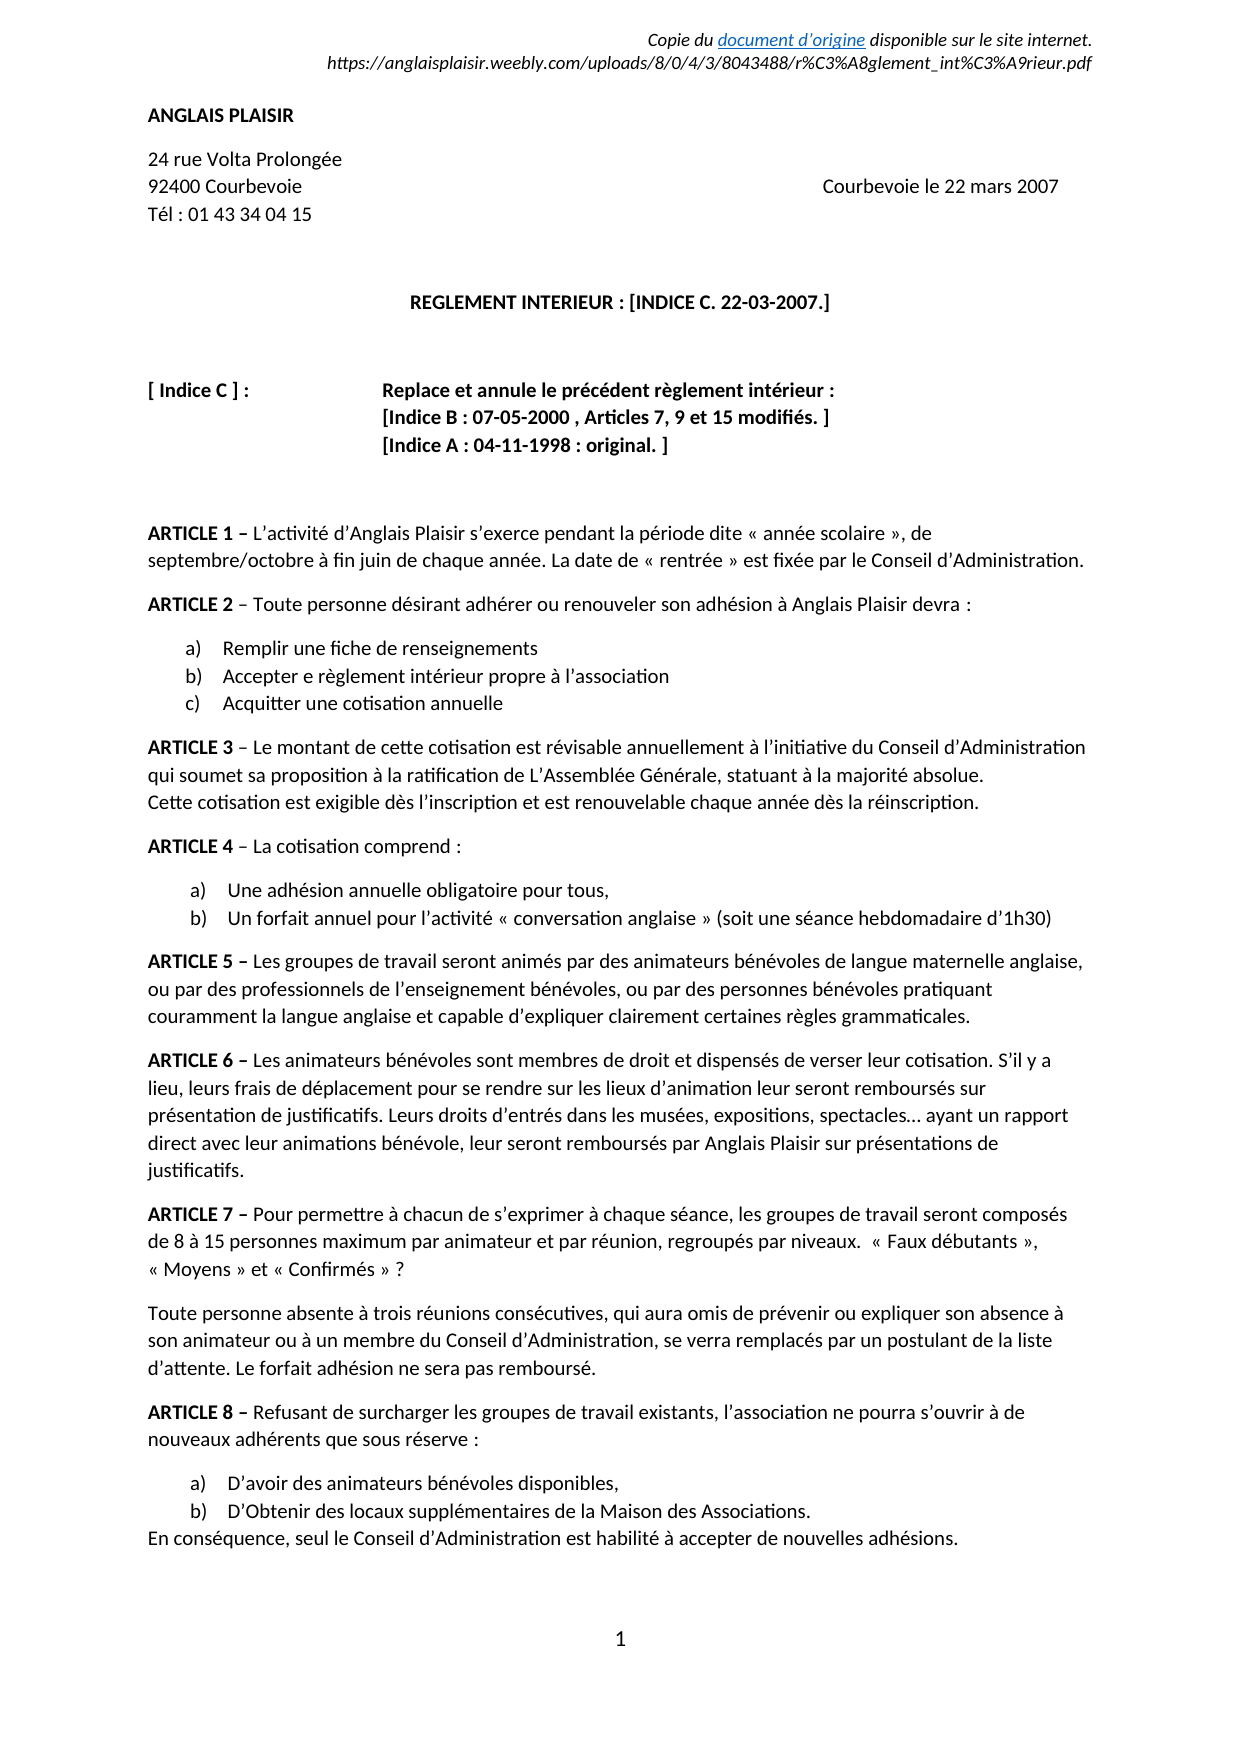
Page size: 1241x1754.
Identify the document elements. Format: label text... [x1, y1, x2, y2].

text ARTICLE 3 – Le montant de cette cotisation est révisable annuellement à l’initiative du Conseil d’Administration qui soumet sa proposition à la ratification de L’Assemblée Générale, statuant à la majorité absolue. Cette cotisation est exigible dès l’inscription et est renouvelable chaque année dès la réinscription. [148, 734, 1093, 814]
list Remplir une fiche de renseignements [185, 636, 1093, 661]
list D’Obtenir des locaux supplémentaires de la Maison des Associations. [190, 1498, 1093, 1523]
text Toute personne absente à trois réunions consécutives, qui aura omis de prévenir ou expliquer son absence à son animateur ou à un membre du Conseil d’Administration, se verra remplacés par un postulant de la liste d’attente. Le forfait adhésion ne sera pas remboursé. [148, 1300, 1093, 1380]
list Accepter e règlement intérieur propre à l’association [185, 663, 1093, 688]
list Acquitter une cotisation annuelle [185, 690, 1093, 716]
text [ Indice C ] : Replace et annule le précédent règlement intérieur : [Indice B : 07-05-2000 , Articles 7, 9 et 15 modifiés. ] [Indice A : 04-11-1998 : original. ] [148, 377, 1093, 457]
list Un forfait annuel pour l’activité « conversation anglaise » (soit une séance hebdomadaire d’1h30) [190, 905, 1093, 930]
text ARTICLE 2 – Toute personne désirant adhérer ou renouveler son adhésion à Anglais Plaisir devra : [148, 591, 1093, 617]
list D’avoir des animateurs bénévoles disponibles, [190, 1470, 1093, 1496]
text ARTICLE 8 – Refusant de surcharger les groupes de travail existants, l’association ne pourra s’ouvrir à de nouveaux adhérents que sous réserve : [148, 1399, 1093, 1452]
text En conséquence, seul le Conseil d’Administration est habilité à accepter de nouvelles adhésions. [148, 1525, 1093, 1551]
text ARTICLE 7 – Pour permettre à chacun de s’exprimer à chaque séance, les groupes de travail seront composés de 8 à 15 personnes maximum par animateur et par réunion, regroupés par niveaux. « Faux débutants », « Moyens » et « Confirmés » ? [148, 1201, 1093, 1281]
text ANGLAIS PLAISIR [148, 102, 1093, 127]
text REGLEMENT INTERIEUR : [INDICE C. 22-03-2007.] [148, 289, 1093, 314]
text ARTICLE 6 – Les animateurs bénévoles sont membres de droit et dispensés de verser leur cotisation. S’il y a lieu, leurs frais de déplacement pour se rendre sur les lieux d’animation leur seront remboursés sur présentation de justificatifs. Leurs droits d’entrés dans les musées, expositions, spectacles… ayant un rapport direct avec leur animations bénévole, leur seront remboursés par Anglais Plaisir sur présentations de justificatifs. [148, 1048, 1093, 1183]
text ARTICLE 4 – La cotisation comprend : [148, 833, 1093, 859]
text ARTICLE 5 – Les groupes de travail seront animés par des animateurs bénévoles de langue maternelle anglaise, ou par des professionnels de l’enseignement bénévoles, ou par des personnes bénévoles pratiquant couramment la langue anglaise et capable d’expliquer clairement certaines règles grammaticales. [148, 949, 1093, 1029]
text ARTICLE 1 – L’activité d’Anglais Plaisir s’exerce pendant la période dite « année scolaire », de septembre/octobre à fin juin de chaque année. La date de « rentrée » est fixée par le Conseil d’Administration. [148, 520, 1093, 573]
list Une adhésion annuelle obligatoire pour tous, [190, 877, 1093, 903]
text 24 rue Volta Prolongée 92400 Courbevoie Courbevoie le 22 mars 2007 Tél : 01 43 34 04 15 [148, 146, 1093, 226]
